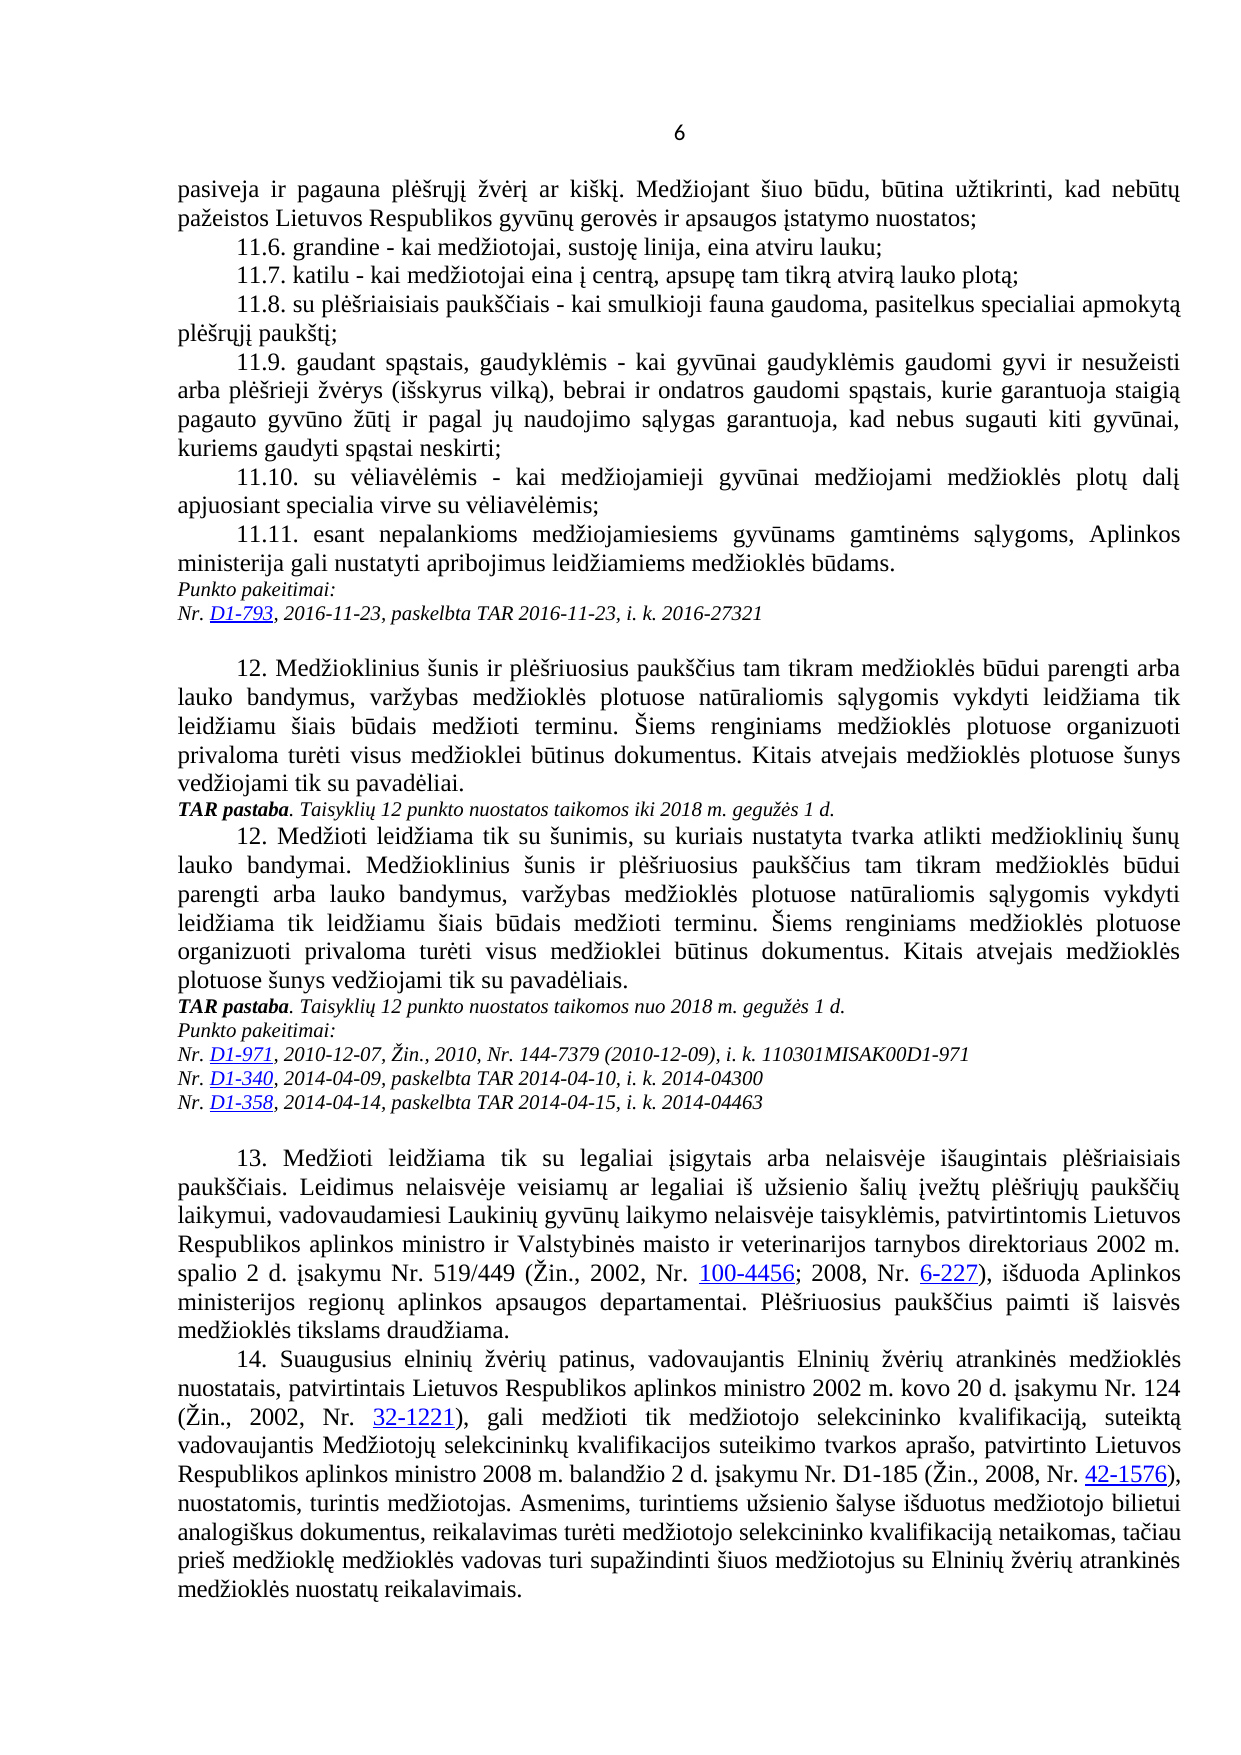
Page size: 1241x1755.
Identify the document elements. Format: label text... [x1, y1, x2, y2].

text Punkto pakeitimai: [177, 1018, 1181, 1042]
text 12. Medžioti leidžiama tik su šunimis, su kuriais nustatyta tvarka atlikti medžioklinių šunų lauko bandymai. Medžioklinius šunis ir plėšriuosius paukščius tam tikram medžioklės būdui parengti arba lauko bandymus, varžybas medžioklės plotuose natūraliomis sąlygomis vykdyti leidžiama tik leidžiamu šiais būdais medžioti terminu. Šiems renginiams medžioklės plotuose organizuoti privaloma turėti visus medžioklei būtinus dokumentus. Kitais atvejais medžioklės plotuose šunys vedžiojami tik su pavadėliais. [177, 821, 1181, 994]
text TAR pastaba. Taisyklių 12 punkto nuostatos taikomos nuo 2018 m. gegužės 1 d. [177, 994, 1181, 1018]
text 11.6. grandine - kai medžiotojai, sustoję linija, eina atviru lauku; [177, 232, 1181, 260]
text Nr. D1-971, 2010-12-07, Žin., 2010, Nr. 144-7379 (2010-12-09), i. k. 110301MISAK00D1-971 [177, 1042, 1181, 1066]
text 11.11. esant nepalankioms medžiojamiesiems gyvūnams gamtinėms sąlygoms, Aplinkos ministerija gali nustatyti apribojimus leidžiamiems medžioklės būdams. [177, 519, 1181, 577]
text 13. Medžioti leidžiama tik su legaliai įsigytais arba nelaisvėje išaugintais plėšriaisiais paukščiais. Leidimus nelaisvėje veisiamų ar legaliai iš užsienio šalių įvežtų plėšriųjų paukščių laikymui, vadovaudamiesi Laukinių gyvūnų laikymo nelaisvėje taisyklėmis, patvirtintomis Lietuvos Respublikos aplinkos ministro ir Valstybinės maisto ir veterinarijos tarnybos direktoriaus 2002 m. spalio 2 d. įsakymu Nr. 519/449 (Žin., 2002, Nr. 100-4456; 2008, Nr. 6-227), išduoda Aplinkos ministerijos regionų aplinkos apsaugos departamentai. Plėšriuosius paukščius paimti iš laisvės medžioklės tikslams draudžiama. [177, 1143, 1181, 1344]
text TAR pastaba. Taisyklių 12 punkto nuostatos taikomos iki 2018 m. gegužės 1 d. [177, 797, 1181, 821]
text 11.9. gaudant spąstais, gaudyklėmis - kai gyvūnai gaudyklėmis gaudomi gyvi ir nesužeisti arba plėšrieji žvėrys (išskyrus vilką), bebrai ir ondatros gaudomi spąstais, kurie garantuoja staigią pagauto gyvūno žūtį ir pagal jų naudojimo sąlygas garantuoja, kad nebus sugauti kiti gyvūnai, kuriems gaudyti spąstai neskirti; [177, 347, 1181, 462]
text 11.10. su vėliavėlėmis - kai medžiojamieji gyvūnai medžiojami medžioklės plotų dalį apjuosiant specialia virve su vėliavėlėmis; [177, 462, 1181, 519]
text 14. Suaugusius elninių žvėrių patinus, vadovaujantis Elninių žvėrių atrankinės medžioklės nuostatais, patvirtintais Lietuvos Respublikos aplinkos ministro 2002 m. kovo 20 d. įsakymu Nr. 124 (Žin., 2002, Nr. 32-1221), gali medžioti tik medžiotojo selekcininko kvalifikaciją, suteiktą vadovaujantis Medžiotojų selekcininkų kvalifikacijos suteikimo tvarkos aprašo, patvirtinto Lietuvos Respublikos aplinkos ministro 2008 m. balandžio 2 d. įsakymu Nr. D1-185 (Žin., 2008, Nr. 42-1576), nuostatomis, turintis medžiotojas. Asmenims, turintiems užsienio šalyse išduotus medžiotojo bilietui analogiškus dokumentus, reikalavimas turėti medžiotojo selekcininko kvalifikaciją netaikomas, tačiau prieš medžioklę medžioklės vadovas turi supažindinti šiuos medžiotojus su Elninių žvėrių atrankinės medžioklės nuostatų reikalavimais. [177, 1344, 1181, 1603]
text Nr. D1-340, 2014-04-09, paskelbta TAR 2014-04-10, i. k. 2014-04300 [177, 1066, 1181, 1090]
text Punkto pakeitimai: [177, 577, 1181, 601]
text Nr. D1-358, 2014-04-14, paskelbta TAR 2014-04-15, i. k. 2014-04463 [177, 1090, 1181, 1114]
text Nr. D1-793, 2016-11-23, paskelbta TAR 2016-11-23, i. k. 2016-27321 [177, 601, 1181, 625]
text pasiveja ir pagauna plėšrųjį žvėrį ar kiškį. Medžiojant šiuo būdu, būtina užtikrinti, kad nebūtų pažeistos Lietuvos Respublikos gyvūnų gerovės ir apsaugos įstatymo nuostatos; [177, 174, 1181, 232]
text 11.8. su plėšriaisiais paukščiais - kai smulkioji fauna gaudoma, pasitelkus specialiai apmokytą plėšrųjį paukštį; [177, 289, 1181, 347]
text 11.7. katilu - kai medžiotojai eina į centrą, apsupę tam tikrą atvirą lauko plotą; [177, 260, 1181, 289]
text 12. Medžioklinius šunis ir plėšriuosius paukščius tam tikram medžioklės būdui parengti arba lauko bandymus, varžybas medžioklės plotuose natūraliomis sąlygomis vykdyti leidžiama tik leidžiamu šiais būdais medžioti terminu. Šiems renginiams medžioklės plotuose organizuoti privaloma turėti visus medžioklei būtinus dokumentus. Kitais atvejais medžioklės plotuose šunys vedžiojami tik su pavadėliai. [177, 653, 1181, 797]
